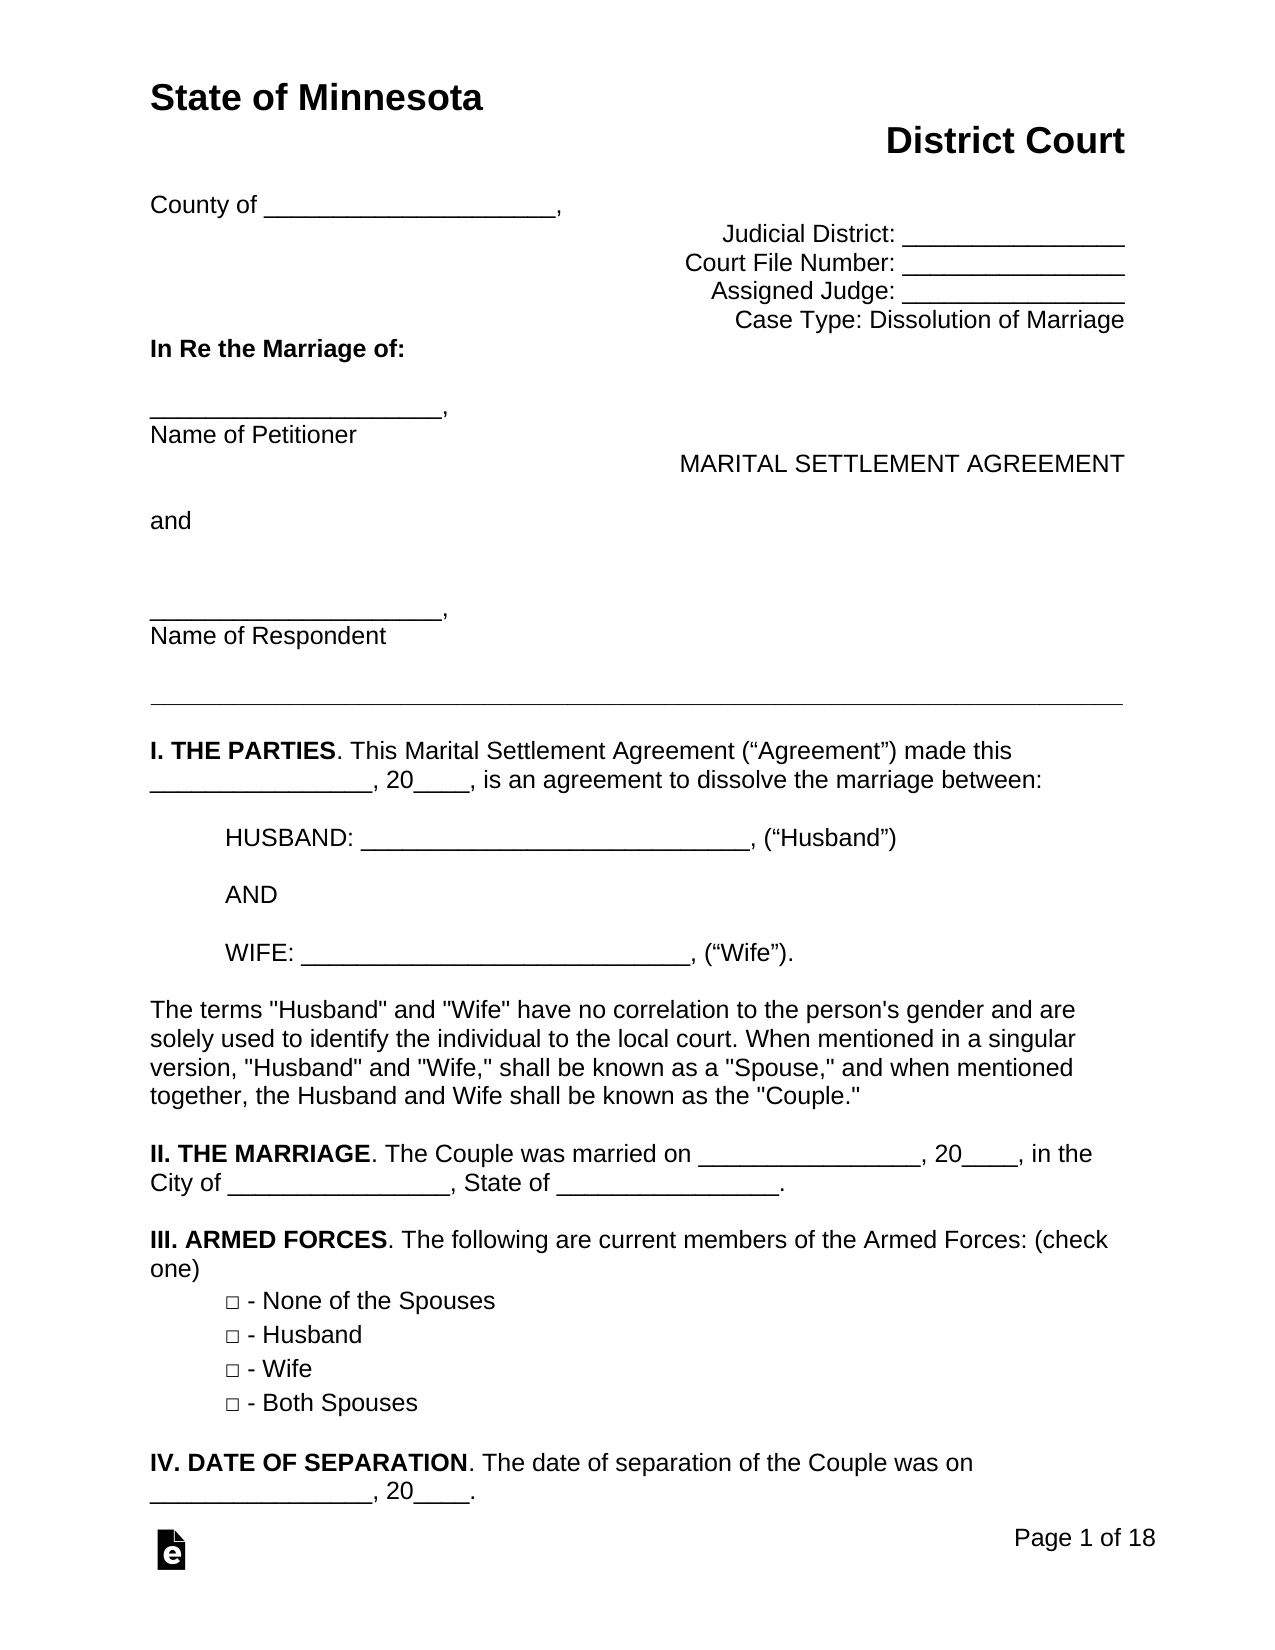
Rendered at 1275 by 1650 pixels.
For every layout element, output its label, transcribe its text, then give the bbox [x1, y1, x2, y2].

text MARITAL SETTLEMENT AGREEMENT [150, 449, 1125, 477]
text Name of Petitioner [150, 420, 1125, 449]
text Assigned Judge: ________________ [150, 276, 1125, 305]
text State of Minnesota [150, 75, 1125, 118]
text Name of Respondent [150, 621, 1125, 650]
text Court File Number: ________________ [150, 247, 1125, 276]
text The terms "Husband" and "Wife" have no correlation to the person's gender and are solely used to identify the individual to the local court. When mentioned in a singular version, "Husband" and "Wife," shall be known as a "Spouse," and when mentioned together, the Husband and Wife shall be known as the "Couple." [150, 995, 1125, 1110]
text District Court [150, 118, 1125, 161]
text I. THE PARTIES. This Marital Settlement Agreement (“Agreement”) made this ________________, 20____, is an agreement to dissolve the marriage between: [150, 736, 1125, 794]
text _____________________, [150, 391, 1125, 420]
text IV. DATE OF SEPARATION. The date of separation of the Couple was on ________________, 20____. [150, 1447, 1125, 1505]
text Judicial District: ________________ [150, 219, 1125, 247]
text In Re the Marriage of: [150, 334, 1125, 362]
text ☐ - Wife [225, 1351, 1125, 1385]
text ______________________________________________________________________ [150, 679, 1125, 707]
text County of _____________________, [150, 190, 1125, 219]
text III. ARMED FORCES. The following are current members of the Armed Forces: (check one) [150, 1225, 1125, 1282]
text AND [225, 880, 1125, 909]
text II. THE MARRIAGE. The Couple was married on ________________, 20____, in the City of ________________, State of ________________. [150, 1139, 1125, 1196]
text WIFE: ____________________________, (“Wife”). [225, 937, 1125, 966]
text _____________________, [150, 592, 1125, 621]
text ☐ - None of the Spouses [225, 1282, 1125, 1317]
text and [150, 506, 1125, 535]
text HUSBAND: ____________________________, (“Husband”) [225, 822, 1125, 851]
text ☐ - Husband [225, 1317, 1125, 1351]
text ☐ - Both Spouses [225, 1385, 1125, 1419]
text Case Type: Dissolution of Marriage [150, 305, 1125, 334]
